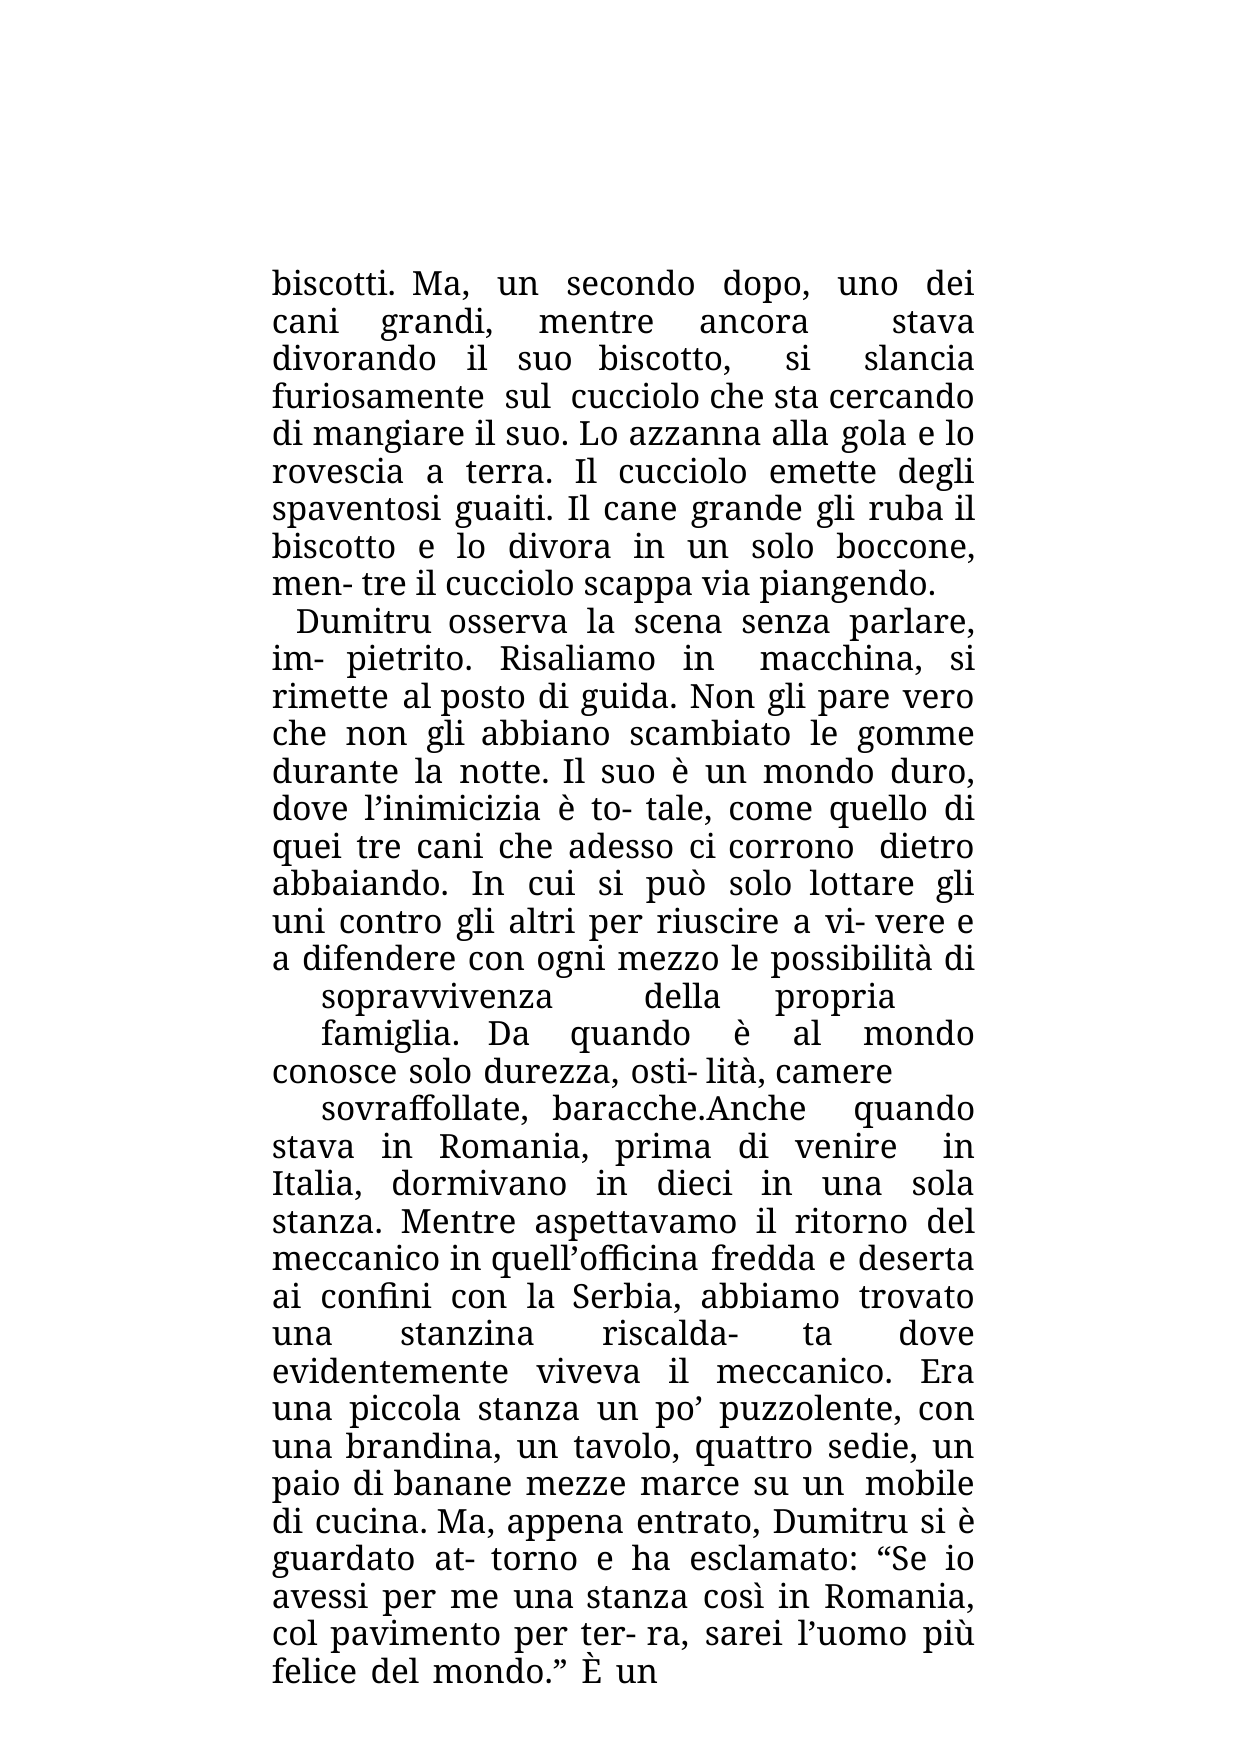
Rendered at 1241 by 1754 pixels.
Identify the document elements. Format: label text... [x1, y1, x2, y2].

text Dumitru osserva la scena senza parlare, im- pietrito. Risaliamo in macchina, si rimette al posto di guida. Non gli pare vero che non gli abbiano scambiato le gomme durante la notte. Il suo è un mondo duro, dove l’inimicizia è to- tale, come quello di quei tre cani che adesso ci corrono dietro abbaiando. In cui si può solo lottare gli uni contro gli altri per riuscire a vi- vere e a difendere con ogni mezzo le possibilità di sopravvivenza della propria famiglia. Da quando è al mondo conosce solo durezza, osti- lità, camere sovraffollate, baracche. Anche quando stava in Romania, prima di venire in Italia, dormivano in dieci in una sola stanza. Mentre aspettavamo il ritorno del meccanico in quell’officina fredda e deserta ai confini con la Serbia, abbiamo trovato una stanzina riscalda- ta dove evidentemente viveva il meccanico. Era una piccola stanza un po’ puzzolente, con una brandina, un tavolo, quattro sedie, un paio di banane mezze marce su un mobile di cucina. Ma, appena entrato, Dumitru si è guardato at- torno e ha esclamato: “Se io avessi per me una stanza così in Romania, col pavimento per ter- ra, sarei l’uomo più felice del mondo.” È un [272, 603, 975, 1691]
text biscotti. Ma, un secondo dopo, uno dei cani grandi, mentre ancora stava divorando il suo biscotto, si slancia furiosamente sul cucciolo che sta cercando di mangiare il suo. Lo azzanna alla gola e lo rovescia a terra. Il cucciolo emette degli spaventosi guaiti. Il cane grande gli ruba il biscotto e lo divora in un solo boccone, men- tre il cucciolo scappa via piangendo. [272, 266, 975, 603]
